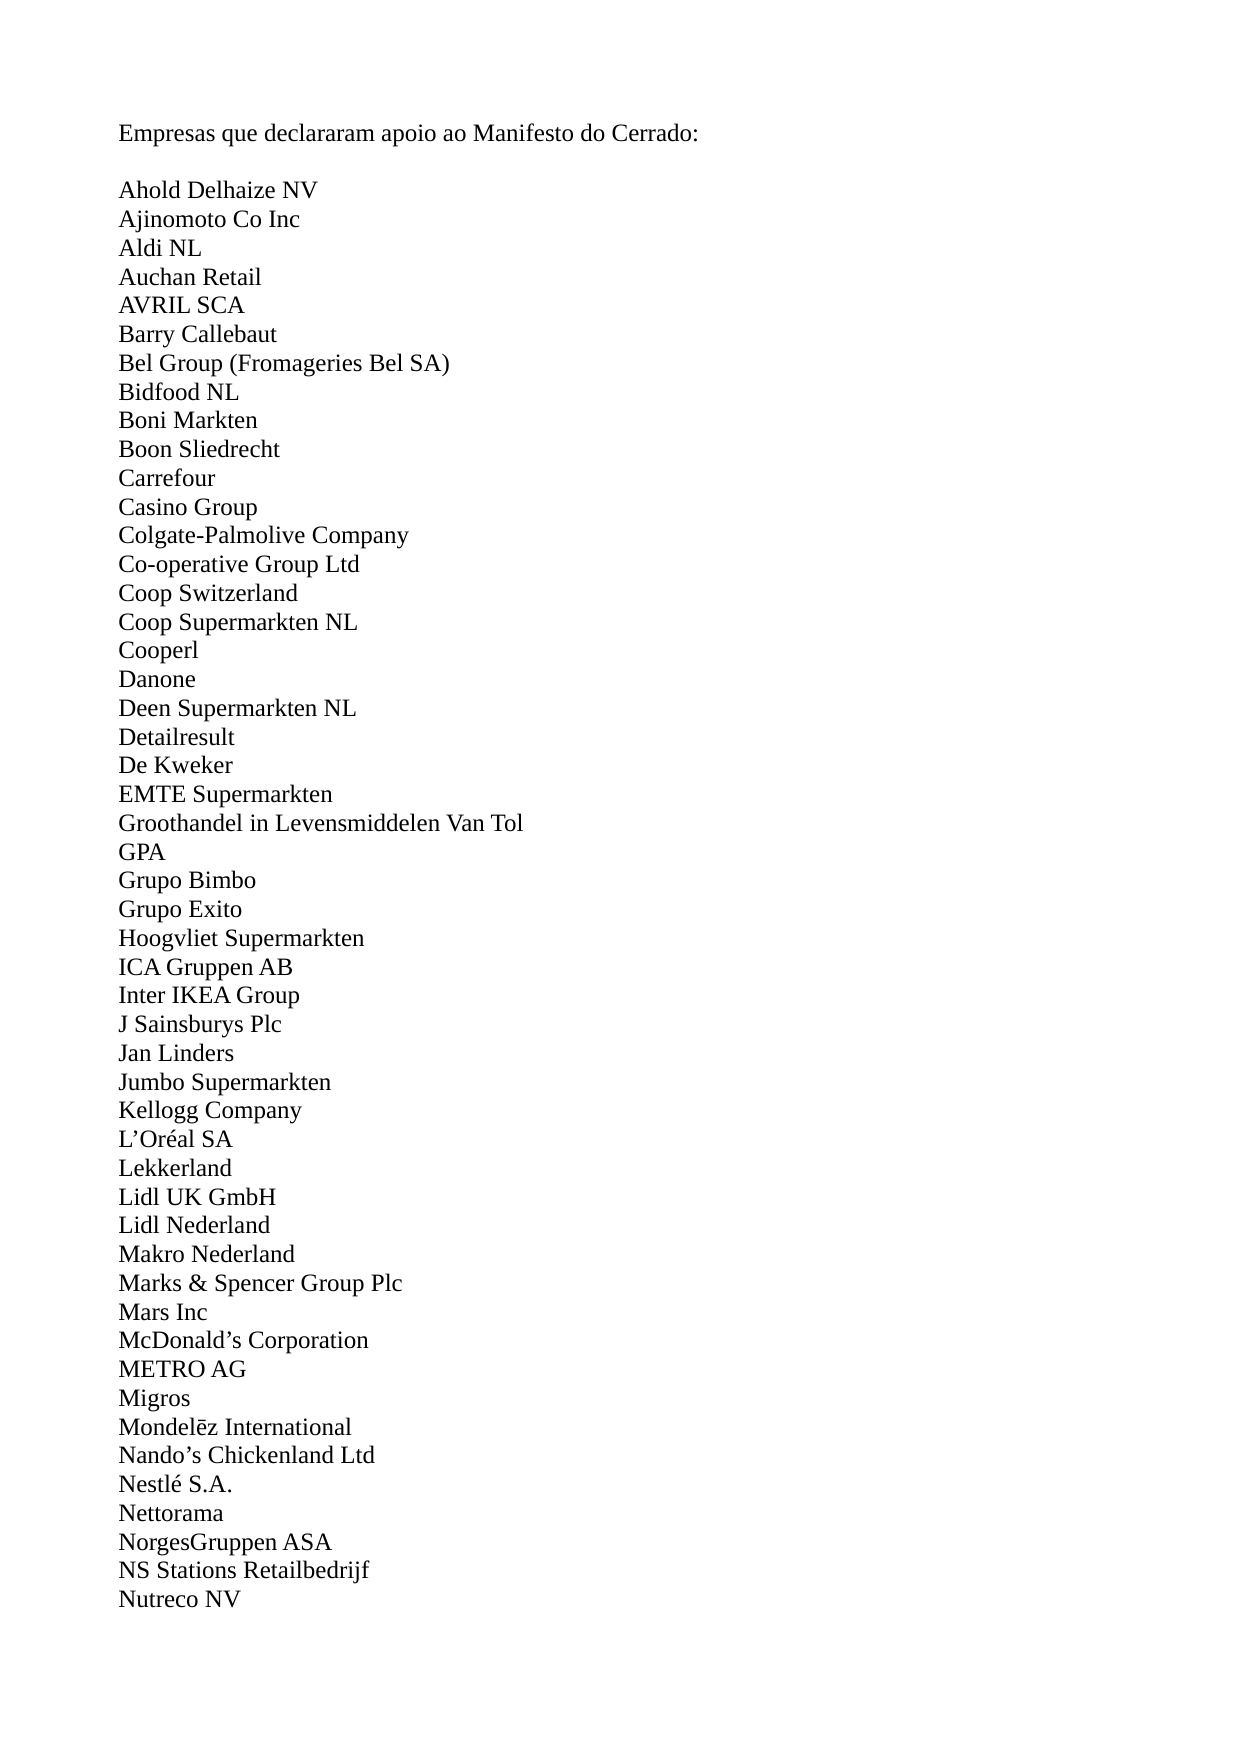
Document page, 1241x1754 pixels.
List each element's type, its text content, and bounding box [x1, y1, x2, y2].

text Nutreco NV [118, 1584, 1122, 1613]
text Auchan Retail [118, 262, 1122, 291]
text Barry Callebaut [118, 319, 1122, 348]
text Mars Inc [118, 1297, 1122, 1326]
text Jan Linders [118, 1038, 1122, 1067]
text Bel Group (Fromageries Bel SA) [118, 348, 1122, 377]
text Danone [118, 664, 1122, 693]
text AVRIL SCA [118, 291, 1122, 319]
text NS Stations Retailbedrijf [118, 1556, 1122, 1584]
text Lidl Nederland [118, 1211, 1122, 1239]
text Migros [118, 1383, 1122, 1412]
text Boon Sliedrecht [118, 434, 1122, 463]
text Groothandel in Levensmiddelen Van Tol [118, 808, 1122, 837]
text Coop Switzerland [118, 578, 1122, 607]
text Deen Supermarkten NL [118, 693, 1122, 722]
text Ahold Delhaize NV [118, 176, 1122, 204]
text J Sainsburys Plc [118, 1009, 1122, 1038]
text Coop Supermarkten NL [118, 607, 1122, 636]
text Nettorama [118, 1498, 1122, 1527]
text Inter IKEA Group [118, 981, 1122, 1009]
text McDonald’s Corporation [118, 1326, 1122, 1354]
text METRO AG [118, 1354, 1122, 1383]
text Empresas que declararam apoio ao Manifesto do Cerrado: [118, 118, 1122, 147]
text Grupo Exito [118, 894, 1122, 923]
text Grupo Bimbo [118, 866, 1122, 894]
text Co-operative Group Ltd [118, 549, 1122, 578]
text Aldi NL [118, 233, 1122, 262]
text Cooperl [118, 636, 1122, 664]
text NorgesGruppen ASA [118, 1527, 1122, 1556]
text Boni Markten [118, 406, 1122, 434]
text Colgate-Palmolive Company [118, 521, 1122, 549]
text Jumbo Supermarkten [118, 1067, 1122, 1096]
text Hoogvliet Supermarkten [118, 923, 1122, 952]
text GPA [118, 837, 1122, 866]
text Makro Nederland [118, 1239, 1122, 1268]
text Casino Group [118, 492, 1122, 521]
text L’Oréal SA [118, 1124, 1122, 1153]
text Lidl UK GmbH [118, 1182, 1122, 1211]
text Lekkerland [118, 1153, 1122, 1182]
text Kellogg Company [118, 1096, 1122, 1124]
text Nestlé S.A. [118, 1469, 1122, 1498]
text Carrefour [118, 463, 1122, 492]
text EMTE Supermarkten [118, 779, 1122, 808]
text De Kweker [118, 751, 1122, 779]
text Ajinomoto Co Inc [118, 204, 1122, 233]
text Detailresult [118, 722, 1122, 751]
text Mondelēz International [118, 1412, 1122, 1441]
text Nando’s Chickenland Ltd [118, 1441, 1122, 1469]
text Marks & Spencer Group Plc [118, 1268, 1122, 1297]
text ICA Gruppen AB [118, 952, 1122, 981]
text Bidfood NL [118, 377, 1122, 406]
